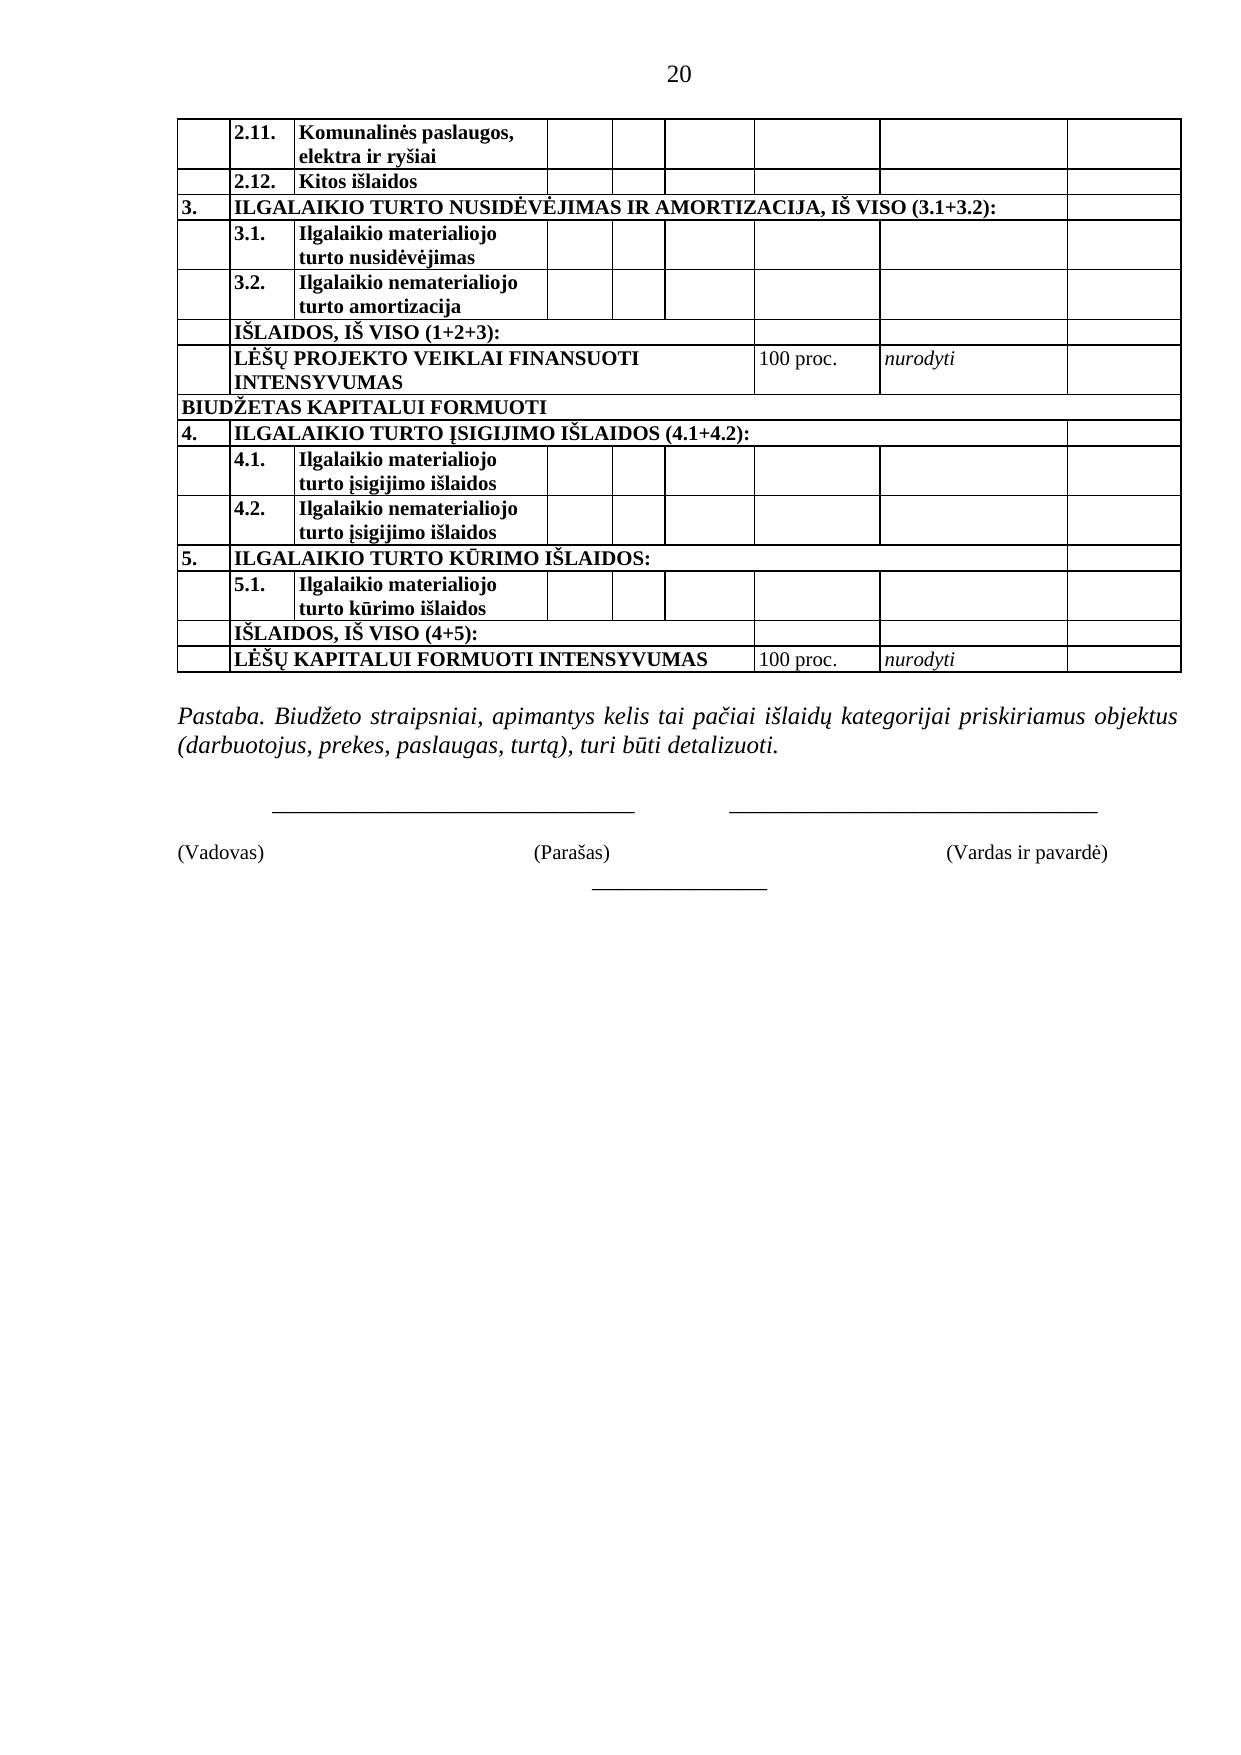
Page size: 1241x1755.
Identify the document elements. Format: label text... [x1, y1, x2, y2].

table_cell [666, 120, 754, 168]
table_cell [666, 496, 754, 544]
table_cell [613, 572, 664, 620]
table_cell [755, 120, 879, 168]
table_cell [1068, 120, 1180, 168]
table_cell 100 proc. [755, 346, 879, 394]
table_cell [1068, 421, 1072, 445]
table_cell [178, 221, 229, 269]
table_cell [1068, 647, 1072, 671]
table_cell 4.2. [231, 496, 294, 544]
table_cell [178, 447, 229, 495]
table_cell [613, 221, 664, 269]
table_cell [178, 120, 229, 168]
table_cell [1068, 270, 1180, 318]
table_cell [613, 120, 664, 168]
table_cell 3.2. [231, 270, 294, 318]
table_cell [1068, 170, 1072, 193]
table_cell [881, 496, 1067, 544]
text (Vadovas) (Parašas) (Vardas ir pavardė) [177, 840, 1181, 864]
table_cell [548, 120, 612, 168]
table_cell [881, 221, 1067, 269]
table_cell [666, 221, 754, 269]
table_cell [881, 120, 1067, 168]
table_cell [755, 496, 879, 544]
table_cell [1068, 447, 1180, 495]
table_cell 5.1. [231, 572, 294, 620]
table_cell [548, 447, 612, 495]
table_cell [755, 572, 879, 620]
table_cell [1068, 320, 1072, 344]
table_cell [548, 221, 612, 269]
table_cell [1068, 546, 1072, 570]
table_cell [613, 170, 617, 193]
table_cell [548, 170, 552, 193]
table_cell [613, 447, 664, 495]
table_cell [548, 496, 612, 544]
table_cell [1063, 170, 1067, 193]
table_cell 2.11. [231, 120, 294, 168]
table_cell [881, 572, 1067, 620]
table_cell [755, 447, 879, 495]
table_cell [666, 270, 754, 318]
table_cell [613, 496, 664, 544]
table_cell [178, 346, 229, 394]
table_cell [755, 221, 879, 269]
text Pastaba. Biudžeto straipsniai, apimantys kelis tai pačiai išlaidų kategorijai priskiriamus objektus (darbuotojus, prekes, paslaugas, turtą), turi būti detalizuoti. [177, 701, 1181, 759]
table_cell [1068, 346, 1180, 394]
table_cell 4.1. [231, 447, 294, 495]
table_cell [1068, 195, 1072, 219]
table_cell [881, 447, 1067, 495]
table_cell [1068, 572, 1180, 620]
text ______________ [177, 864, 1181, 893]
table_cell [1063, 621, 1067, 645]
table_cell [750, 170, 754, 193]
table_cell [178, 270, 229, 318]
table_cell [666, 572, 754, 620]
table_cell [548, 270, 612, 318]
table_cell [178, 572, 229, 620]
table_cell [881, 270, 1067, 318]
table_cell [608, 170, 612, 193]
table_cell [1063, 320, 1067, 344]
table_cell [1068, 621, 1072, 645]
table_cell 3.1. [231, 221, 294, 269]
table_cell [613, 270, 664, 318]
table_cell [666, 447, 754, 495]
table_cell nurodyti [881, 346, 1067, 394]
table_cell [755, 270, 879, 318]
table_cell [1068, 496, 1180, 544]
table_cell [548, 572, 612, 620]
table_cell [178, 496, 229, 544]
table_cell [1068, 221, 1180, 269]
